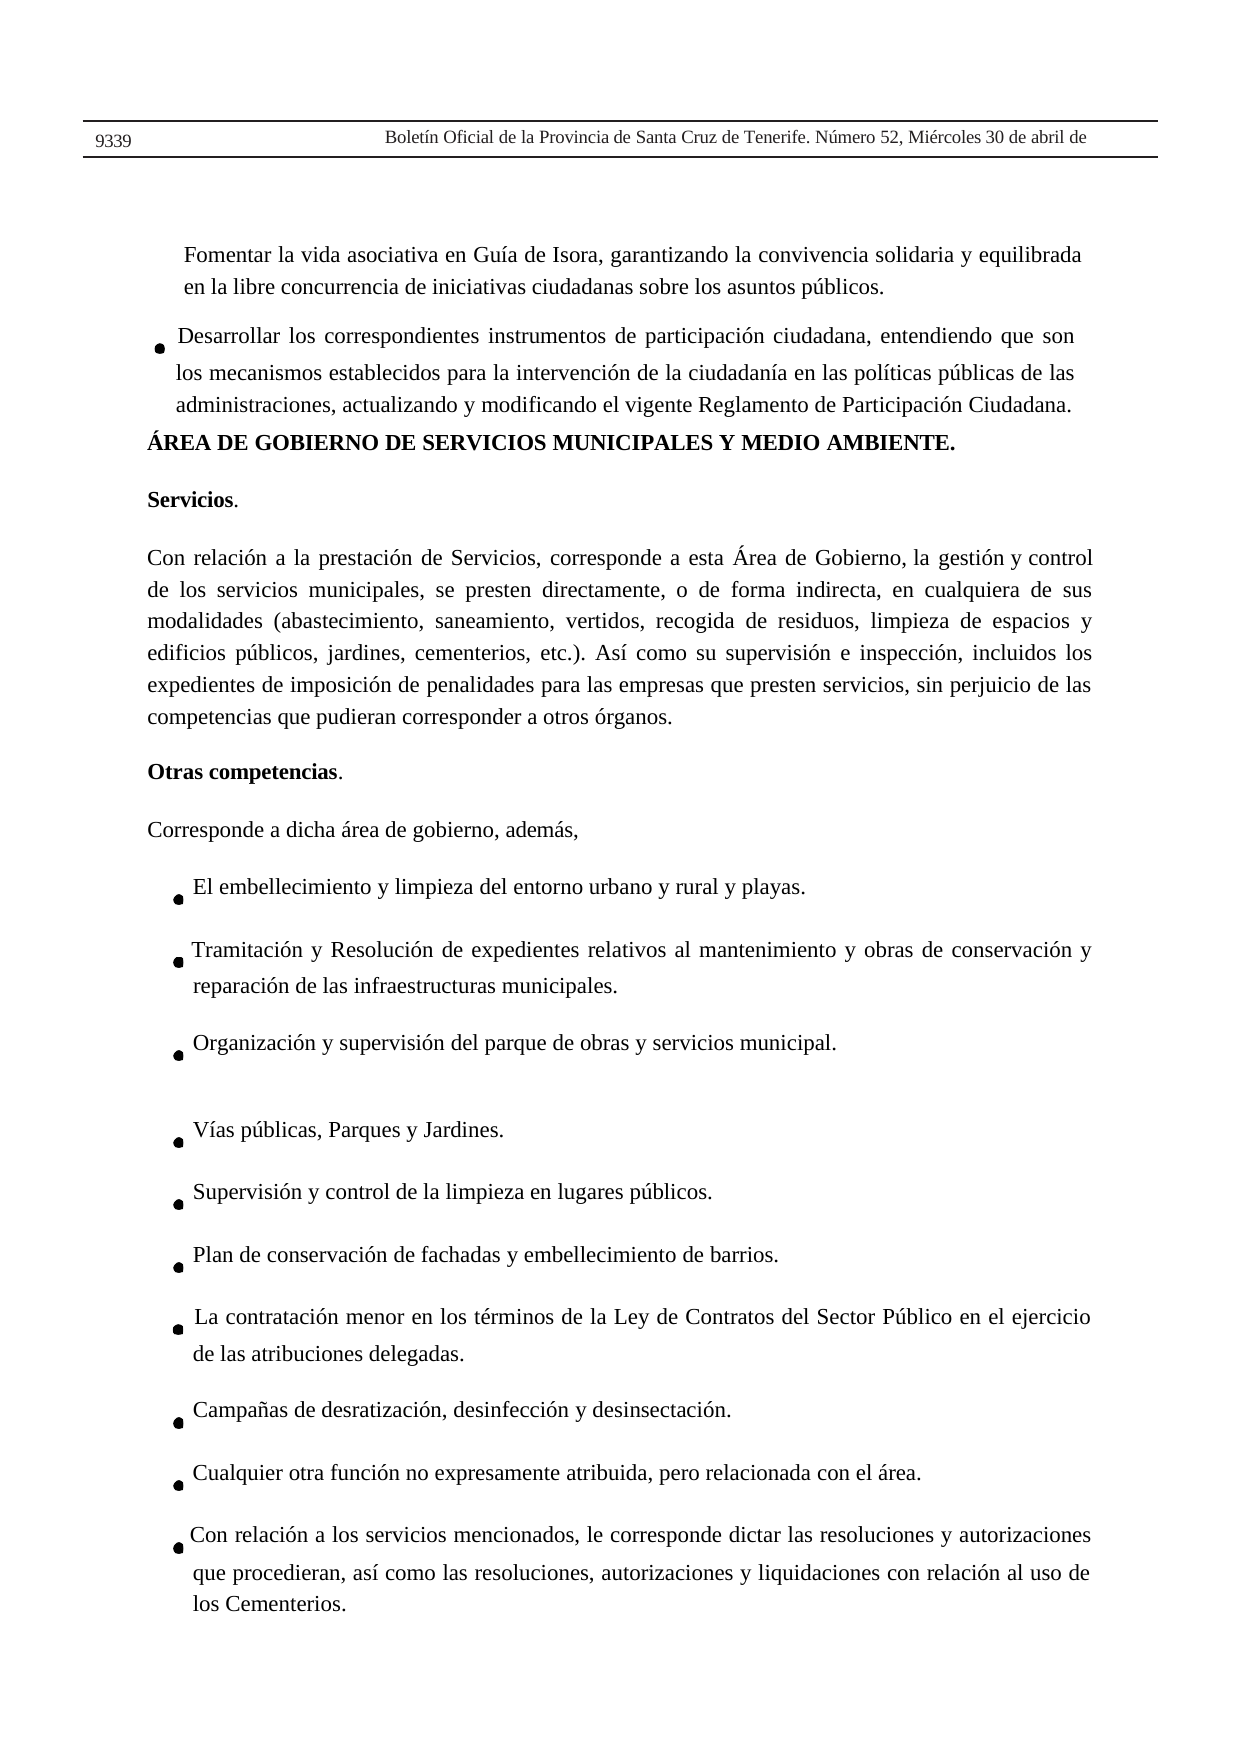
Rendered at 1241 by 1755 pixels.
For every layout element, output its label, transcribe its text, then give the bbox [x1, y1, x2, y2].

text Supervisión y control de la limpieza en lugares públicos. [173, 1178, 1123, 1210]
text La contratación menor en los términos de la Ley de Contratos del Sector Público en el ejercicio de las atribuciones delegadas. [173, 1303, 1093, 1367]
text Con relación a los servicios mencionados, le corresponde dictar las resoluciones y autorizaciones que procedieran, así como las resoluciones, autorizaciones y liquidaciones con relación al uso de los Cementerios. [173, 1521, 1092, 1617]
text Tramitación y Resolución de expedientes relativos al mantenimiento y obras de conservación y reparación de las infraestructuras municipales. [173, 936, 1093, 999]
text Con relación a la prestación de Servicios, corresponde a esta Área de Gobierno, la gestión y control de los servicios municipales, se presten directamente, o de forma indirecta, en cualquiera de sus modalidades (abastecimiento, saneamiento, vertidos, recogida de residuos, limpieza de espacios y edificios públicos, jardines, cementerios, etc.). Así como su supervisión e inspección, incluidos los expedientes de imposición de penalidades para las empresas que presten servicios, sin perjuicio de las competencias que pudieran corresponder a otros órganos. [147, 544, 1093, 729]
text Vías públicas, Parques y Jardines. [173, 1116, 1123, 1148]
text Organización y supervisión del parque de obras y servicios municipal. [173, 1029, 1123, 1061]
text Corresponde a dicha área de gobierno, además, [147, 816, 1123, 842]
subtitle Servicios. [147, 486, 1123, 512]
text Fomentar la vida asociativa en Guía de Isora, garantizando la convivencia solidaria y equilibrada en la libre concurrencia de iniciativas ciudadanas sobre los asuntos públicos. [183, 241, 1083, 299]
text Cualquier otra función no expresamente atribuida, pero relacionada con el área. [173, 1459, 1123, 1491]
text Plan de conservación de fachadas y embellecimiento de barrios. [173, 1241, 1123, 1272]
subtitle ÁREA DE GOBIERNO DE SERVICIOS MUNICIPALES Y MEDIO AMBIENTE. [147, 429, 1123, 455]
text Desarrollar los correspondientes instrumentos de participación ciudadana, entendiendo que son los mecanismos establecidos para la intervención de la ciudadanía en las políticas públicas de las administraciones, actualizando y modificando el vigente Reglamento de Participación Ciudadana. [154, 322, 1076, 417]
subtitle Otras competencias. [147, 758, 1123, 785]
text El embellecimiento y limpieza del entorno urbano y rural y playas. [173, 873, 1123, 905]
text Campañas de desratización, desinfección y desinsectación. [173, 1397, 1123, 1428]
